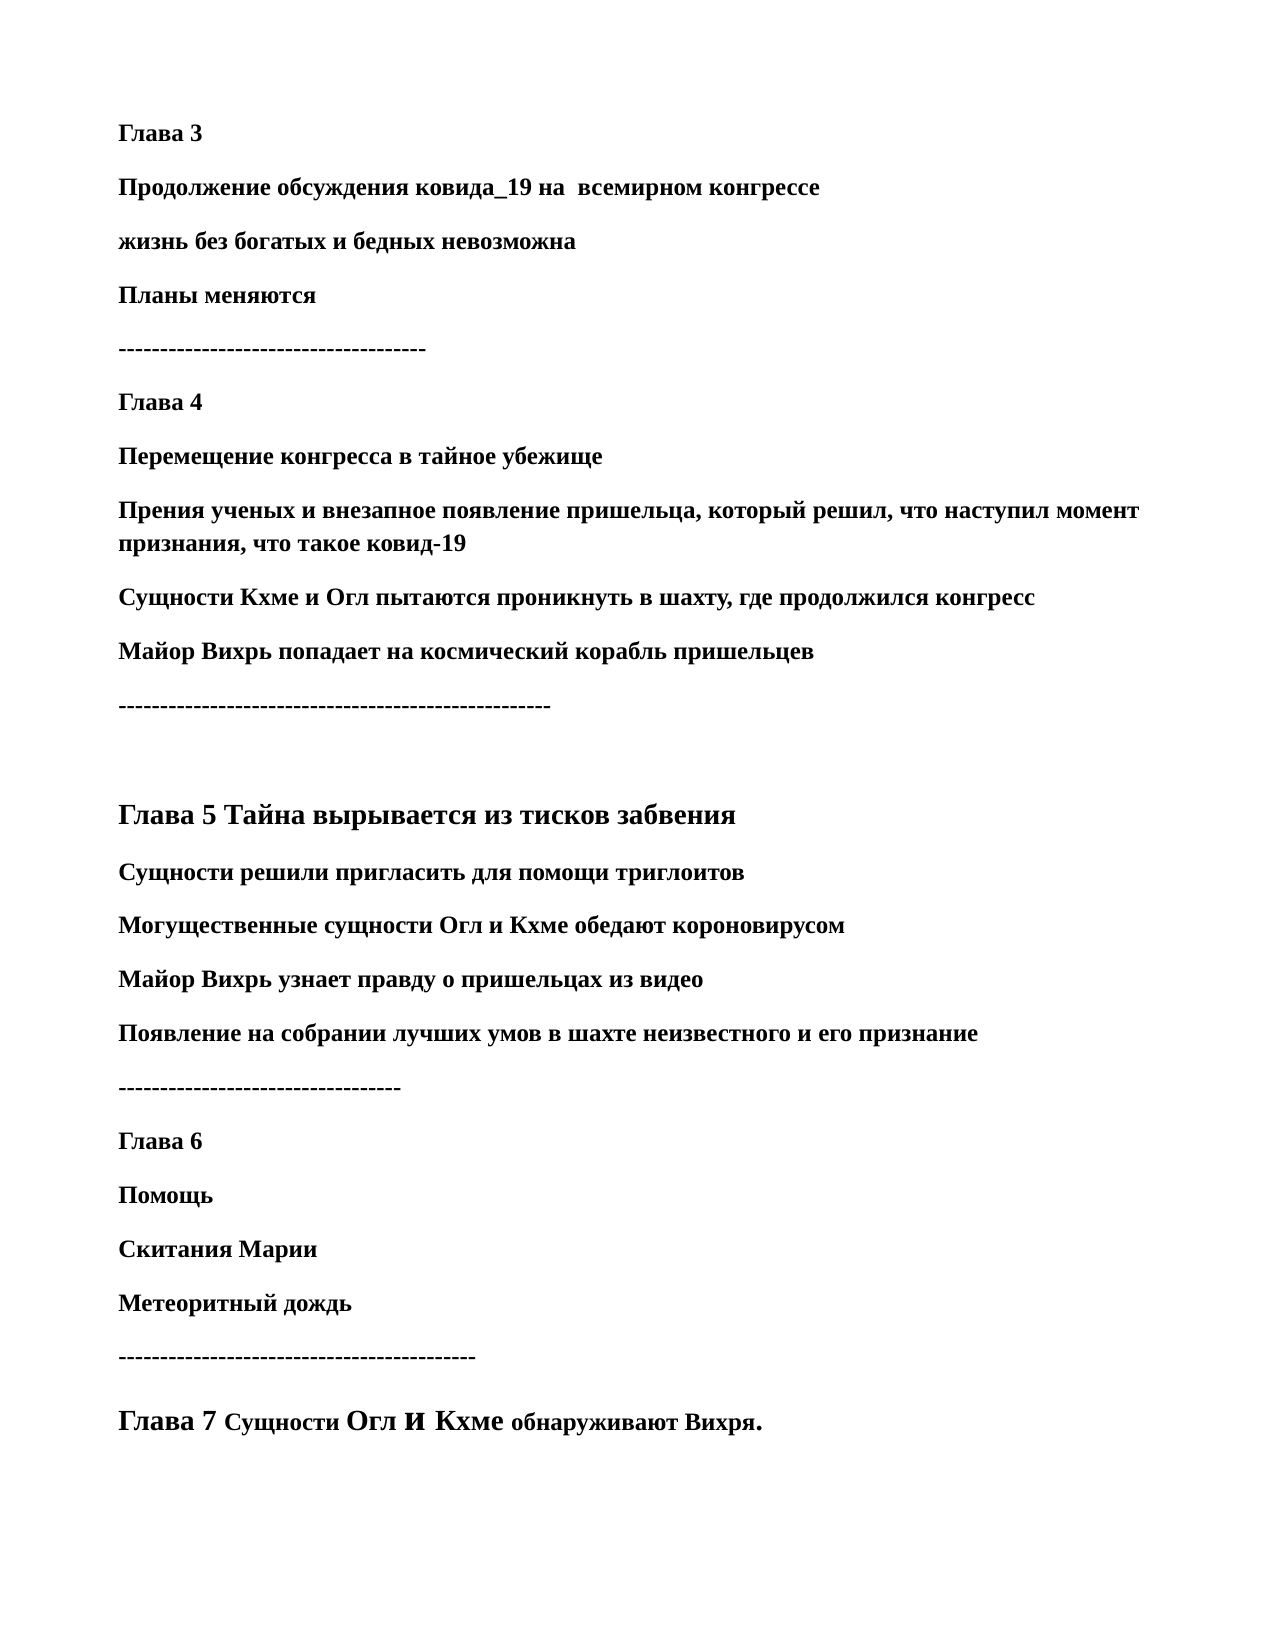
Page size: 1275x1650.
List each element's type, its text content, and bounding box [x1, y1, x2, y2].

text Глава 5 Тайна вырывается из тисков забвения [118, 797, 1157, 831]
text Появление на собрании лучших умов в шахте неизвестного и его признание [118, 1018, 1157, 1047]
text Глава 3 [118, 118, 1157, 147]
text ---------------------------------- [118, 1072, 1157, 1101]
text Продолжение обсуждения ковида_19 на всемирном конгрессе [118, 172, 1157, 201]
text Глава 4 [118, 387, 1157, 416]
text ---------------------------------------------------- [118, 690, 1157, 718]
text Помощь [118, 1180, 1157, 1209]
text жизнь без богатых и бедных невозможна [118, 226, 1157, 254]
text ------------------------------------- [118, 333, 1157, 362]
text Сущности Кхме и Огл пытаются проникнуть в шахту, где продолжился конгресс [118, 582, 1157, 611]
text Планы меняются [118, 280, 1157, 308]
text Сущности решили пригласить для помощи триглоитов [118, 857, 1157, 886]
text Глава 6 [118, 1126, 1157, 1155]
text Могущественные сущности Огл и Кхме обедают короновирусом [118, 911, 1157, 939]
text Майор Вихрь попадает на космический корабль пришельцев [118, 636, 1157, 664]
text Метеоритный дождь [118, 1288, 1157, 1316]
text Перемещение конгресса в тайное убежище [118, 441, 1157, 470]
text ------------------------------------------- [118, 1341, 1157, 1370]
text Глава 7 Сущности Огл и Кхме обнаруживают Вихря. [118, 1395, 1157, 1438]
text Прения ученых и внезапное появление пришельца, который решил, что наступил момент признания, что такое ковид-19 [118, 495, 1157, 557]
text Скитания Марии [118, 1234, 1157, 1262]
text Майор Вихрь узнает правду о пришельцах из видео [118, 964, 1157, 993]
